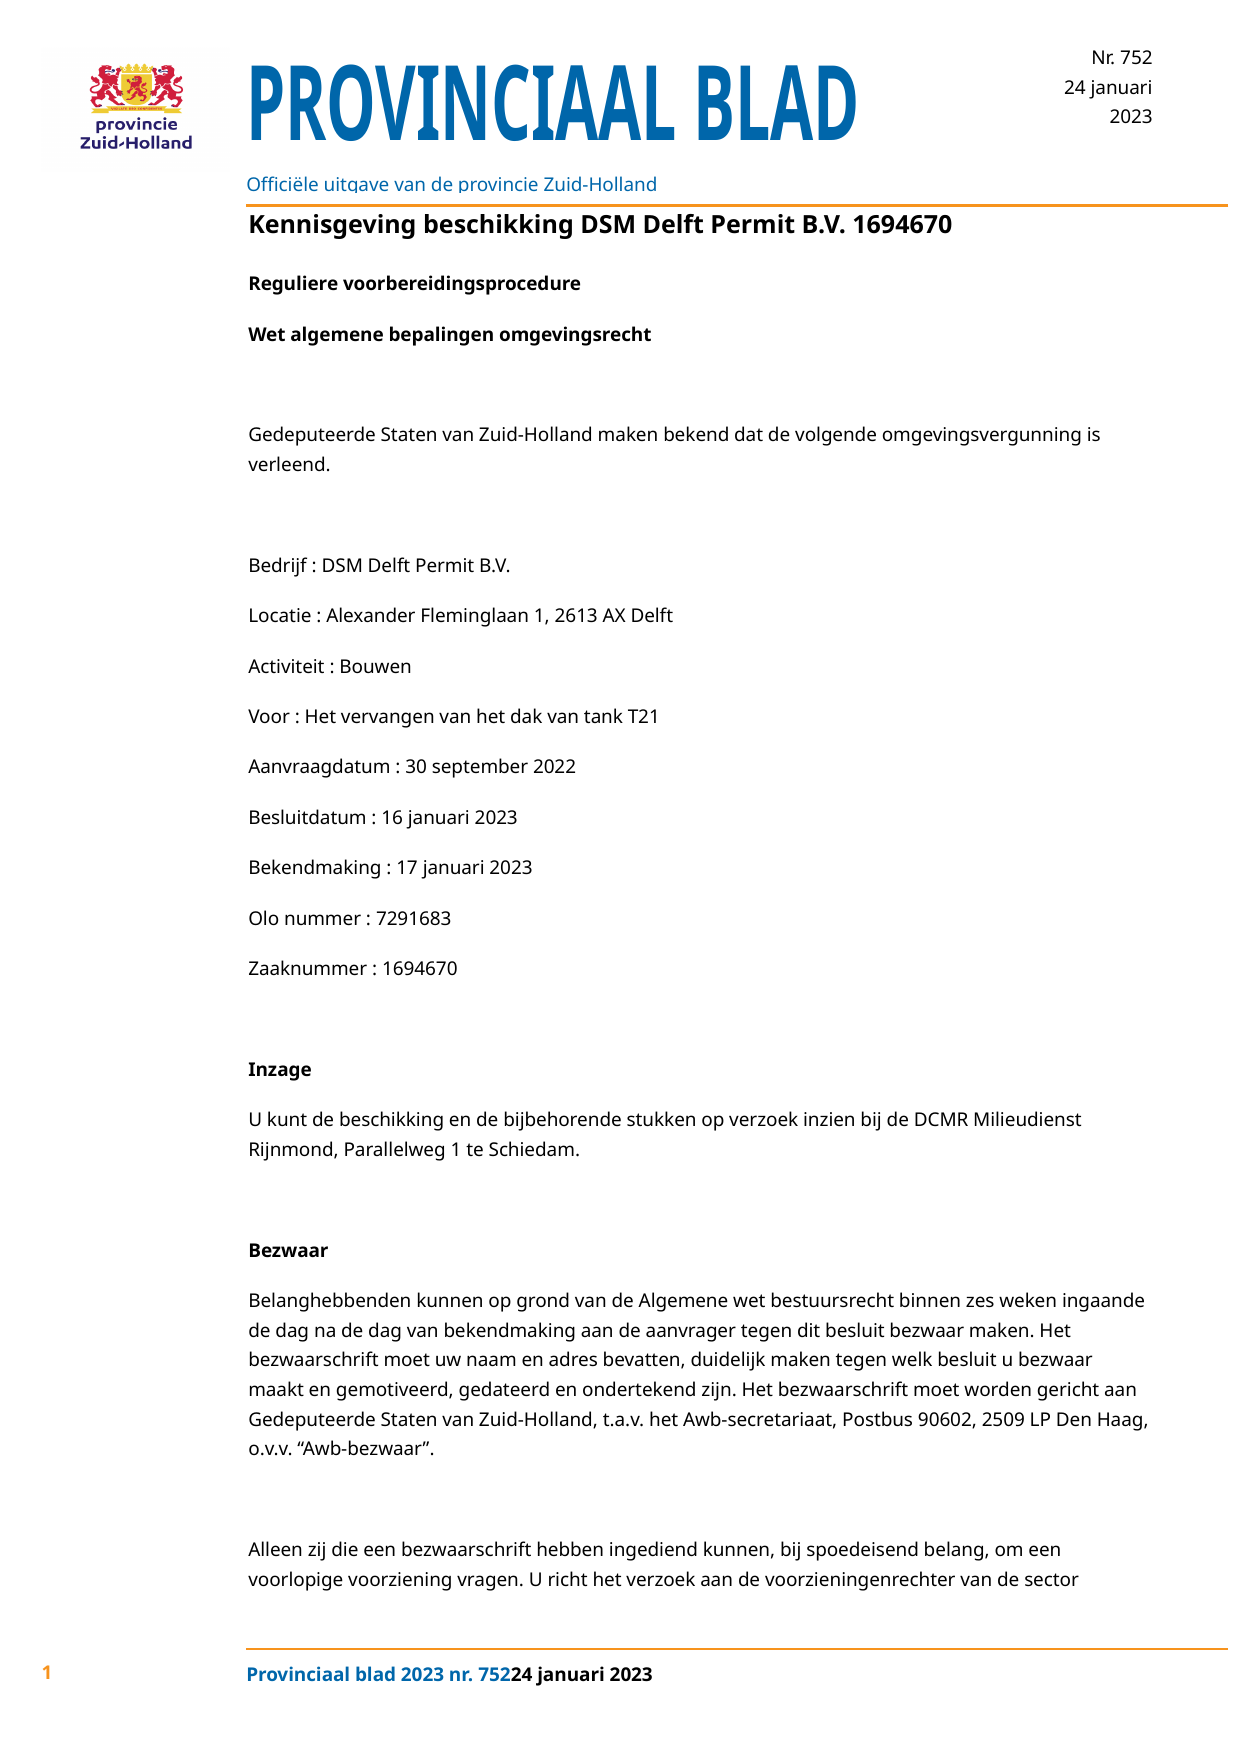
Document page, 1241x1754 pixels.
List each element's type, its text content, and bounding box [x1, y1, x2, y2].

text Zaaknummer : 1694670 [248, 955, 1152, 981]
text Reguliere voorbereidingsprocedure [248, 270, 1152, 296]
text Activiteit : Bouwen [248, 653, 1152, 678]
picture [41, 47, 231, 172]
text Wet algemene bepalingen omgevingsrecht [248, 321, 1152, 346]
text Kennisgeving beschikking DSM Delft Permit B.V. 1694670 [248, 207, 1152, 241]
text Voor : Het vervangen van het dak van tank T21 [248, 703, 1152, 729]
text Olo nummer : 7291683 [248, 905, 1152, 931]
text Belanghebbenden kunnen op grond van de Algemene wet bestuursrecht binnen zes weken ingaande de dag na de dag van bekendmaking aan de aanvrager tegen dit besluit bezwaar maken. Het bezwaarschrift moet uw naam en adres bevatten, duidelijk maken tegen welk besluit u bezwaar maakt en gemotiveerd, gedateerd en ondertekend zijn. Het bezwaarschrift moet worden gericht aan Gedeputeerde Staten van Zuid-Holland, t.a.v. het Awb-secretariaat, Postbus 90602, 2509 LP Den Haag, o.v.v. “Awb-bezwaar”. [248, 1287, 1152, 1461]
text Inzage [248, 1056, 1152, 1082]
text Aanvraagdatum : 30 september 2022 [248, 754, 1152, 779]
text Bezwaar [248, 1237, 1152, 1263]
text Besluitdatum : 16 januari 2023 [248, 804, 1152, 830]
text Bekendmaking : 17 januari 2023 [248, 854, 1152, 880]
text Bedrijf : DSM Delft Permit B.V. [248, 552, 1152, 578]
text Locatie : Alexander Fleminglaan 1, 2613 AX Delft [248, 602, 1152, 628]
text Gedeputeerde Staten van Zuid-Holland maken bekend dat de volgende omgevingsvergunning is verleend. [248, 422, 1152, 477]
text Alleen zij die een bezwaarschrift hebben ingediend kunnen, bij spoedeisend belang, om een voorlopige voorziening vragen. U richt het verzoek aan de voorzieningenrechter van de sector [248, 1536, 1152, 1591]
text U kunt de beschikking en de bijbehorende stukken op verzoek inzien bij de DCMR Milieudienst Rijnmond, Parallelweg 1 te Schiedam. [248, 1107, 1152, 1162]
